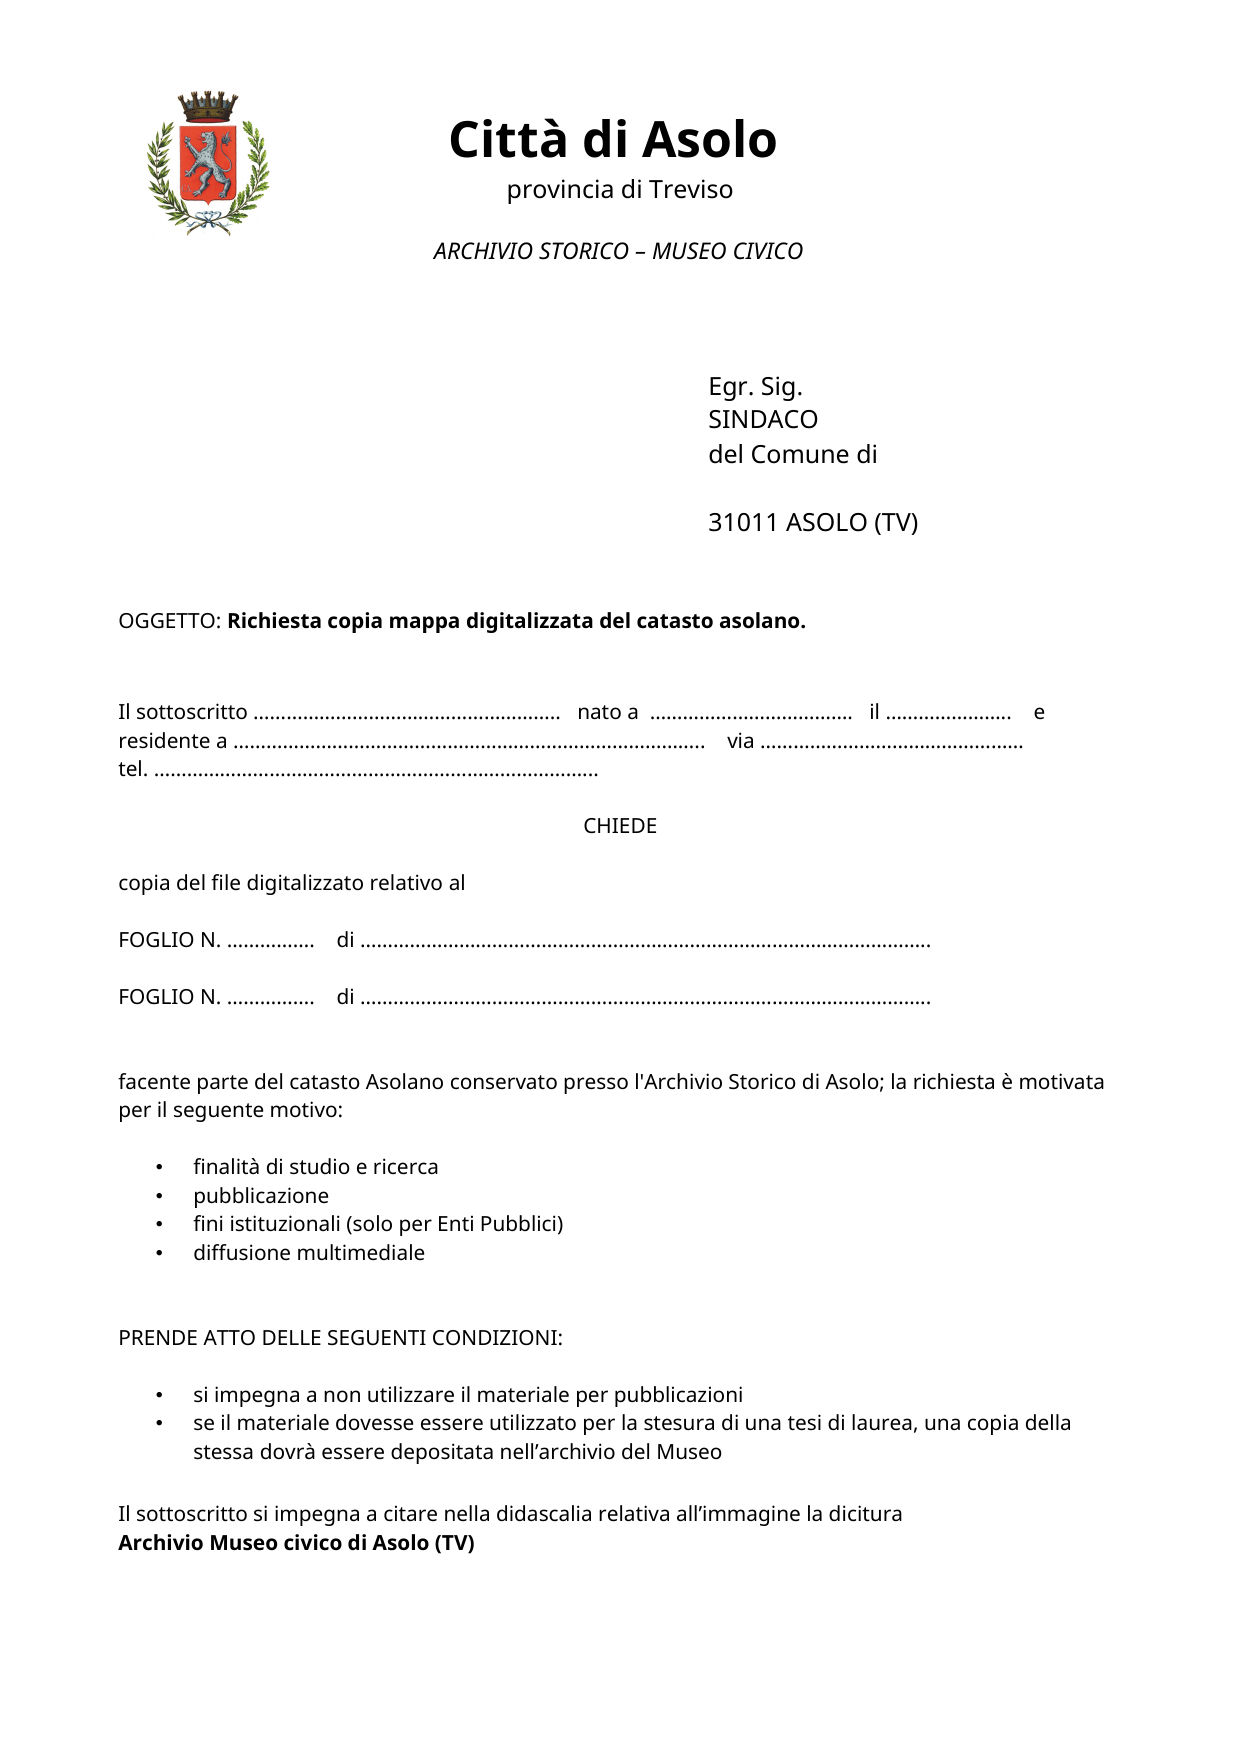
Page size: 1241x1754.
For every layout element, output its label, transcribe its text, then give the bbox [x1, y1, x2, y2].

text Archivio Museo civico di Asolo (TV) [118, 1528, 1122, 1556]
list fini istituzionali (solo per Enti Pubblici) [156, 1209, 1122, 1238]
list pubblicazione [156, 1181, 1122, 1209]
picture [136, 81, 277, 244]
list diffusione multimediale [156, 1238, 1122, 1266]
text facente parte del catasto Asolano conservato presso l'Archivio Storico di Asolo; la richiesta è motivata per il seguente motivo: [118, 1067, 1122, 1124]
text FOGLIO N. ……………. di ………………………………………………………………………………………….. [118, 982, 1122, 1010]
text Il sottoscritto si impegna a citare nella didascalia relativa all’immagine la dicitura [118, 1499, 1122, 1528]
text PRENDE ATTO DELLE SEGUENTI CONDIZIONI: [118, 1323, 1122, 1352]
list se il materiale dovesse essere utilizzato per la stesura di una tesi di laurea, una copia della stessa dovrà essere depositata nell’archivio del Museo [156, 1408, 1122, 1465]
text Il sottoscritto ……………………………………………….. nato a ………………………………. il ………………….. e residente a ………………………………………………………………………….. via ………………………………………… [118, 697, 1122, 754]
text Egr. Sig. [118, 368, 1122, 402]
text SINDACO [118, 402, 1122, 436]
text del Comune di [118, 436, 1122, 470]
list si impegna a non utilizzare il materiale per pubblicazioni [156, 1380, 1122, 1408]
text copia del file digitalizzato relativo al [118, 868, 1122, 897]
text tel. ……………………………………………………………………... [118, 754, 1122, 783]
list finalità di studio e ricerca [156, 1152, 1122, 1181]
text 31011 ASOLO (TV) [118, 504, 1122, 538]
text FOGLIO N. ……………. di ………………………………………………………………………………………….. [118, 925, 1122, 953]
text CHIEDE [118, 811, 1122, 840]
text OGGETTO: Richiesta copia mappa digitalizzata del catasto asolano. [118, 607, 1122, 635]
